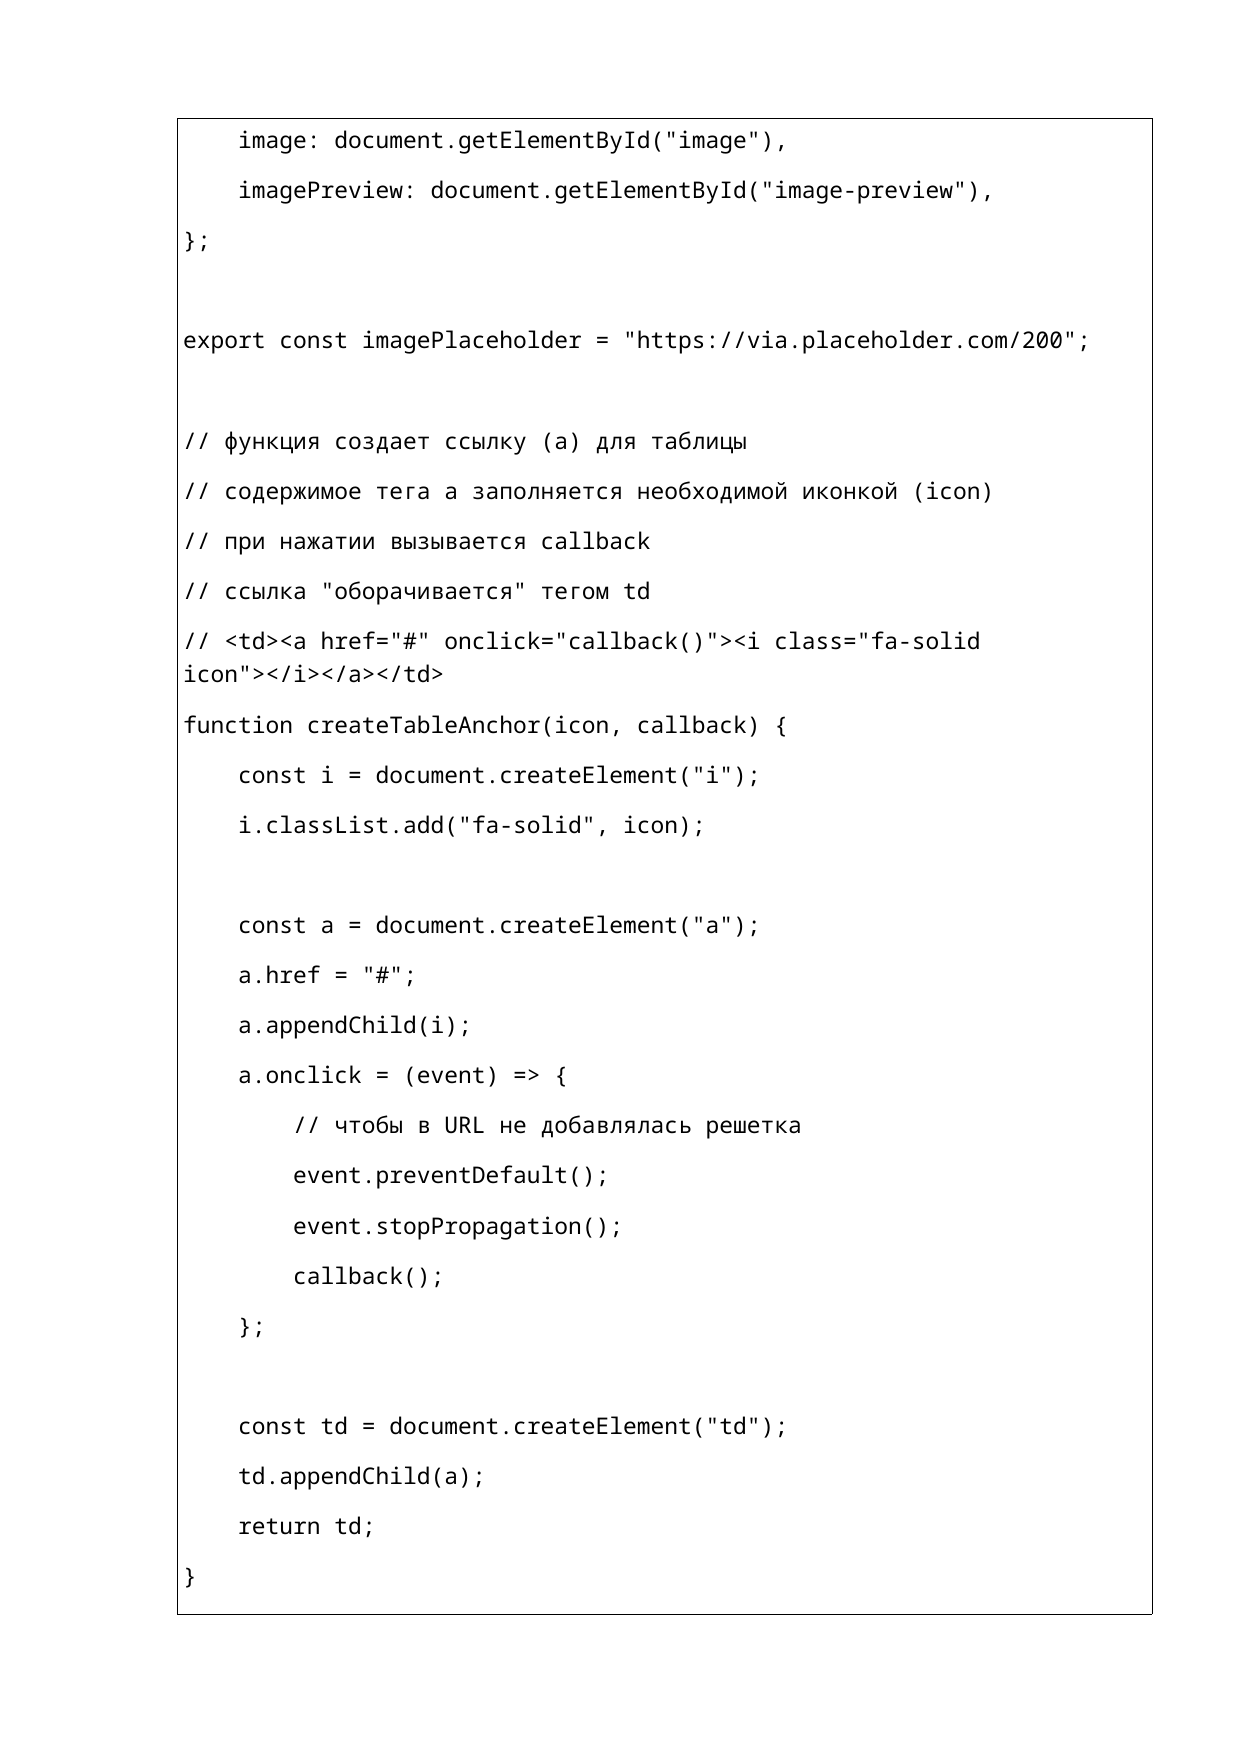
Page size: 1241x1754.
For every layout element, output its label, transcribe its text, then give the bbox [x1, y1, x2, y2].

table_header image: document.getElementById("image"), imagePreview: document.getElementById("image-preview"), }; export const imagePlaceholder = "https://via.placeholder.com/200"; // функция создает ссылку (a) для таблицы // содержимое тега a заполняется необходимой иконкой (icon) // при нажатии вызывается callback // ссылка "оборачивается" тегом td // <td><a href="#" onclick="callback()"><i class="fa-solid icon"></i></a></td> function createTableAnchor(icon, callback) { const i = document.createElement("i"); i.classList.add("fa-solid", icon); const a = document.createElement("a"); a.href = "#"; a.appendChild(i); a.onclick = (event) => { // чтобы в URL не добавлялась решетка event.preventDefault(); event.stopPropagation(); callback(); }; const td = document.createElement("td"); td.appendChild(a); return td; } [178, 119, 1152, 1614]
